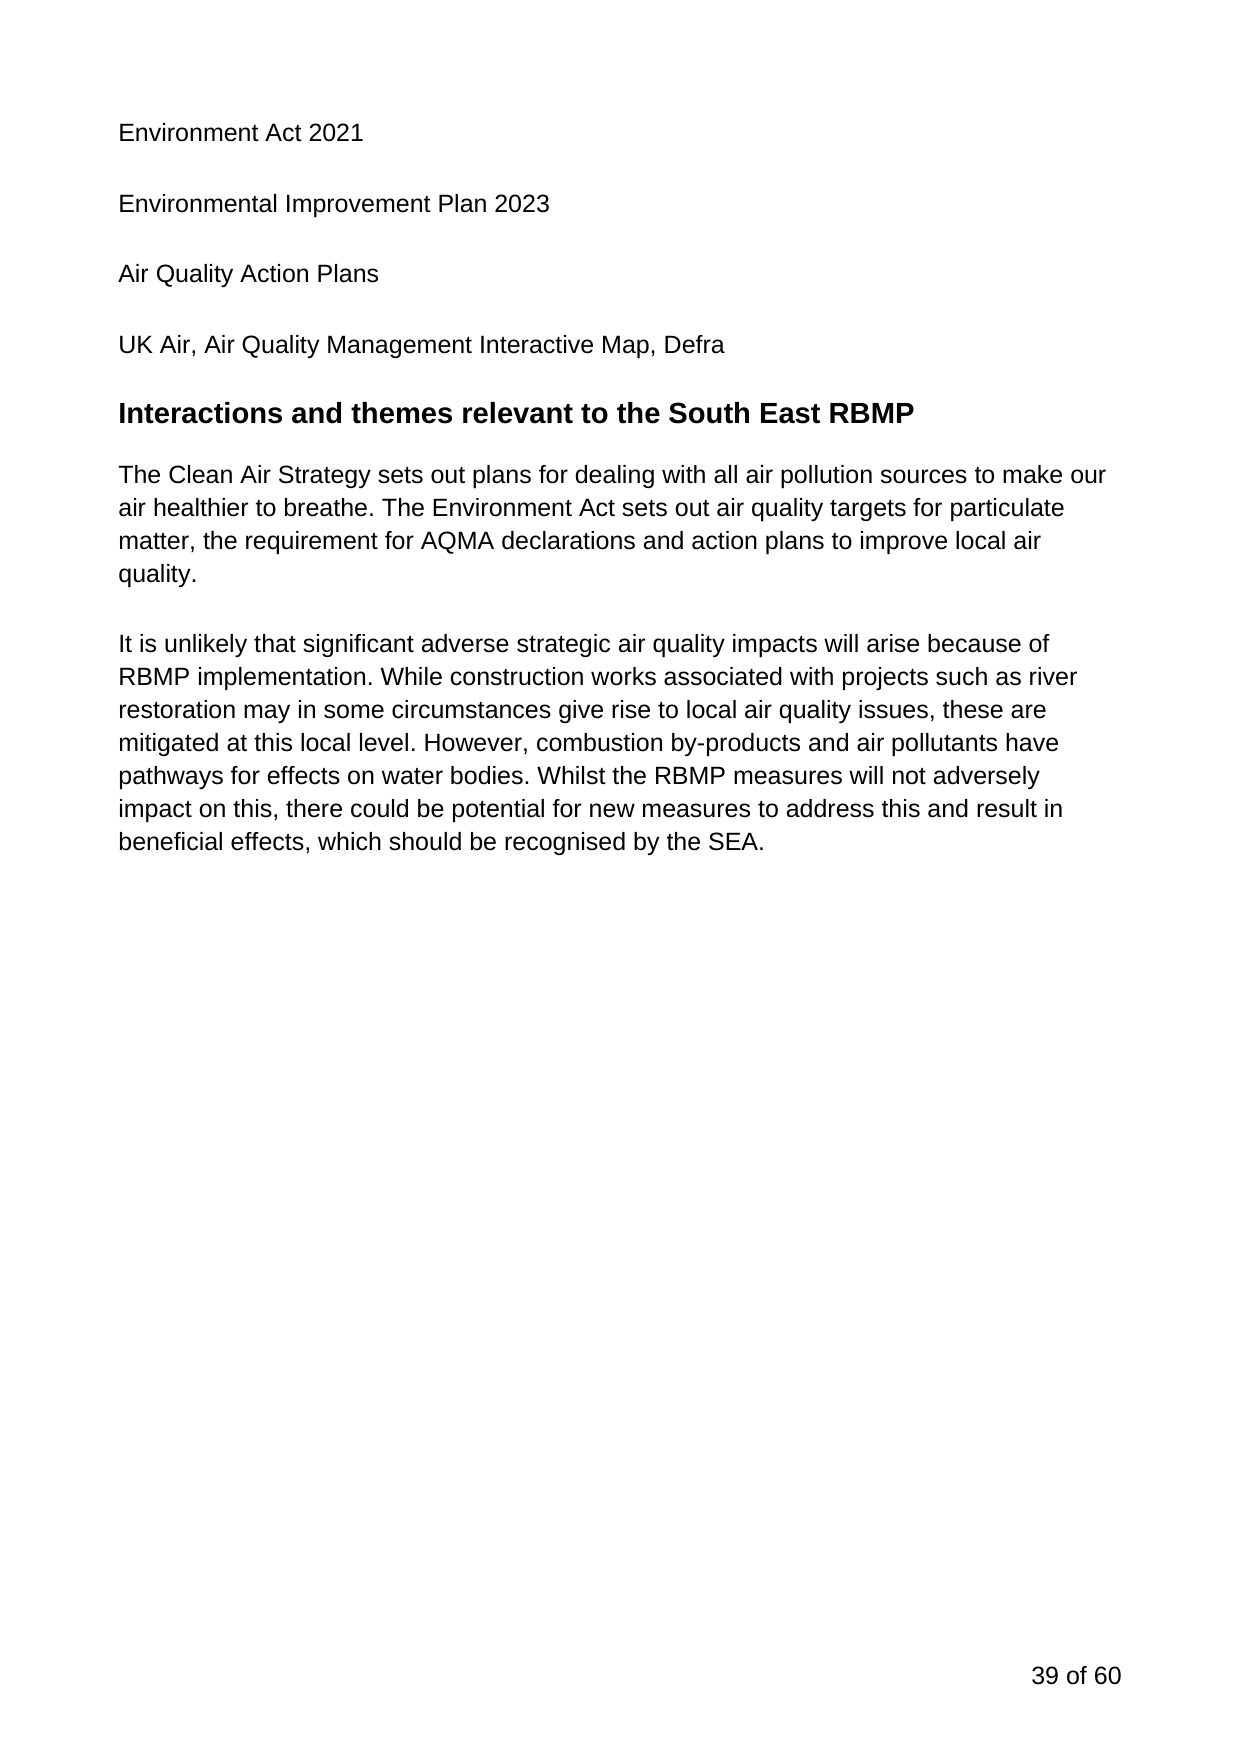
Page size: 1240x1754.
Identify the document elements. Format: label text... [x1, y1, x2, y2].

text Air Quality Action Plans [118, 259, 1121, 288]
text It is unlikely that significant adverse strategic air quality impacts will arise because of RBMP implementation. While construction works associated with projects such as river restoration may in some circumstances give rise to local air quality issues, these are mitigated at this local level. However, combustion by-products and air pollutants have pathways for effects on water bodies. Whilst the RBMP measures will not adversely impact on this, there could be potential for new measures to address this and result in beneficial effects, which should be recognised by the SEA. [118, 629, 1121, 856]
text Environment Act 2021 [118, 118, 1121, 147]
text The Clean Air Strategy sets out plans for dealing with all air pollution sources to make our air healthier to breathe. The Environment Act sets out air quality targets for particulate matter, the requirement for AQMA declarations and action plans to improve local air quality. [118, 459, 1121, 587]
text UK Air, Air Quality Management Interactive Map, Defra [118, 330, 1121, 358]
subtitle Interactions and themes relevant to the South East RBMP [118, 396, 1121, 429]
text Environmental Improvement Plan 2023 [118, 189, 1121, 217]
